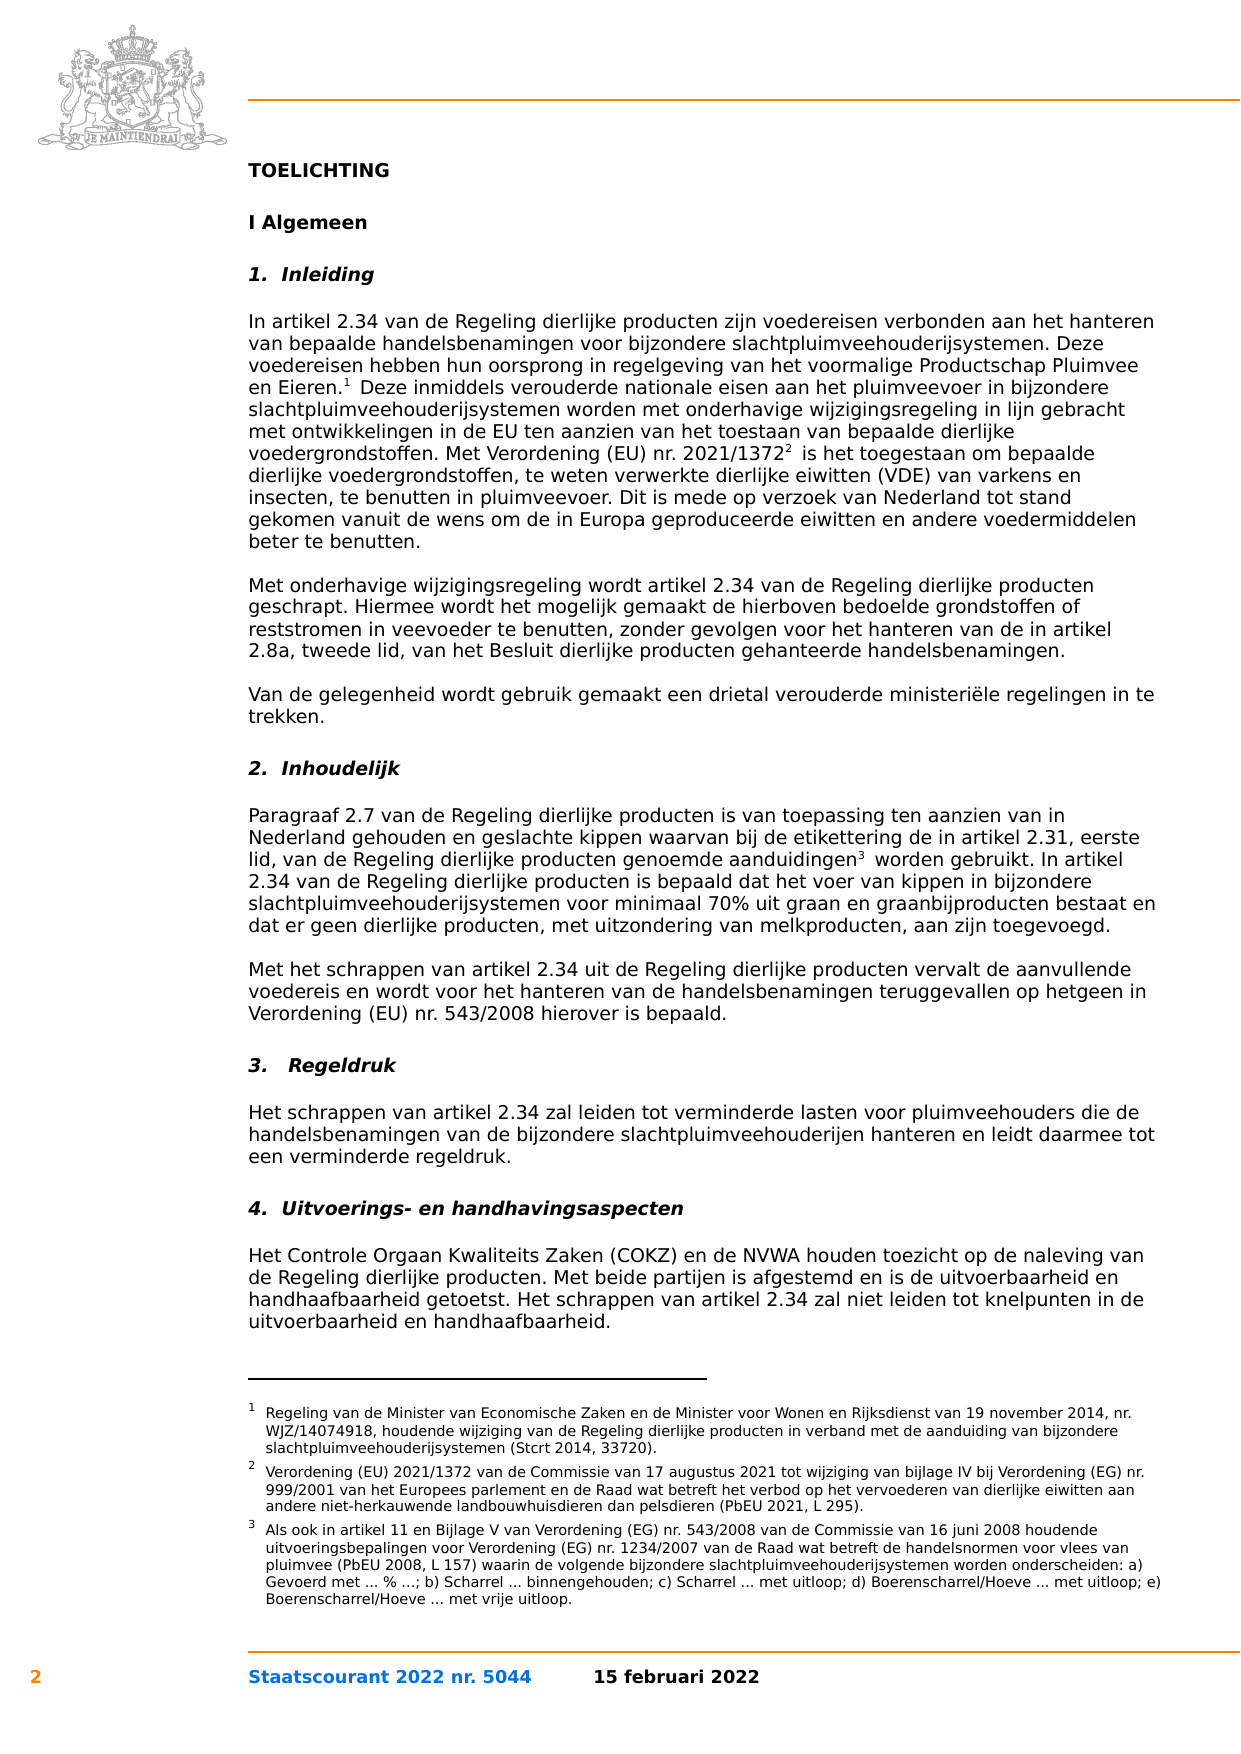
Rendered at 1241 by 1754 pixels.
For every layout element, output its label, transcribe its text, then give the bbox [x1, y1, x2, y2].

text Met het schrappen van artikel 2.34 uit de Regeling dierlijke producten vervalt de aanvullende voedereis en wordt voor het hanteren van de handelsbenamingen teruggevallen op hetgeen in Verordening (EU) nr. 543/2008 hierover is bepaald. [248, 959, 1163, 1025]
text Regeling van de Minister van Economische Zaken en de Minister voor Wonen en Rijksdienst van 19 november 2014, nr. WJZ/14074918, houdende wijziging van de Regeling dierlijke producten in verband met de aanduiding van bijzondere slachtpluimveehouderijsystemen (Stcrt 2014, 33720). [248, 1401, 1163, 1457]
subtitle I Algemeen [248, 212, 1163, 234]
text Van de gelegenheid wordt gebruik gemaakt een drietal verouderde ministeriële regelingen in te trekken. [248, 684, 1163, 728]
text Het Controle Orgaan Kwaliteits Zaken (COKZ) en de NVWA houden toezicht op de naleving van de Regeling dierlijke producten. Met beide partijen is afgestemd en is de uitvoerbaarheid en handhaafbaarheid getoetst. Het schrappen van artikel 2.34 zal niet leiden tot knelpunten in de uitvoerbaarheid en handhaafbaarheid. [248, 1245, 1163, 1333]
subtitle 1. Inleiding [248, 264, 1163, 286]
picture [38, 25, 227, 150]
text Het schrappen van artikel 2.34 zal leiden tot verminderde lasten voor pluimveehouders die de handelsbenamingen van de bijzondere slachtpluimveehouderijen hanteren en leidt daarmee tot een verminderde regeldruk. [248, 1102, 1163, 1168]
text In artikel 2.34 van de Regeling dierlijke producten zijn voedereisen verbonden aan het hanteren van bepaalde handelsbenamingen voor bijzondere slachtpluimveehouderijsystemen. Deze voedereisen hebben hun oorsprong in regelgeving van het voormalige Productschap Pluimvee en Eieren. Deze inmiddels verouderde nationale eisen aan het pluimveevoer in bijzondere slachtpluimveehouderijsystemen worden met onderhavige wijzigingsregeling in lijn gebracht met ontwikkelingen in de EU ten aanzien van het toestaan van bepaalde dierlijke voedergrondstoffen. Met Verordening (EU) nr. 2021/1372 is het toegestaan om bepaalde dierlijke voedergrondstoffen, te weten verwerkte dierlijke eiwitten (VDE) van varkens en insecten, te benutten in pluimveevoer. Dit is mede op verzoek van Nederland tot stand gekomen vanuit de wens om de in Europa geproduceerde eiwitten en andere voedermiddelen beter te benutten. [248, 311, 1163, 553]
subtitle 3. Regeldruk [248, 1055, 1163, 1077]
text Als ook in artikel 11 en Bijlage V van Verordening (EG) nr. 543/2008 van de Commissie van 16 juni 2008 houdende uitvoeringsbepalingen voor Verordening (EG) nr. 1234/2007 van de Raad wat betreft de handelsnormen voor vlees van pluimvee (PbEU 2008, L 157) waarin de volgende bijzondere slachtpluimveehouderijsystemen worden onderscheiden: a) Gevoerd met ... % ...; b) Scharrel ... binnengehouden; c) Scharrel ... met uitloop; d) Boerenscharrel/Hoeve ... met uitloop; e) Boerenscharrel/Hoeve ... met vrije uitloop. [248, 1518, 1163, 1608]
text Paragraaf 2.7 van de Regeling dierlijke producten is van toepassing ten aanzien van in Nederland gehouden en geslachte kippen waarvan bij de etikettering de in artikel 2.31, eerste lid, van de Regeling dierlijke producten genoemde aanduidingen worden gebruikt. In artikel 2.34 van de Regeling dierlijke producten is bepaald dat het voer van kippen in bijzondere slachtpluimveehouderijsystemen voor minimaal 70% uit graan en graanbijproducten bestaat en dat er geen dierlijke producten, met uitzondering van melkproducten, aan zijn toegevoegd. [248, 805, 1163, 937]
subtitle TOELICHTING [248, 160, 1163, 182]
text Met onderhavige wijzigingsregeling wordt artikel 2.34 van de Regeling dierlijke producten geschrapt. Hiermee wordt het mogelijk gemaakt de hierboven bedoelde grondstoffen of reststromen in veevoeder te benutten, zonder gevolgen voor het hanteren van de in artikel 2.8a, tweede lid, van het Besluit dierlijke producten gehanteerde handelsbenamingen. [248, 574, 1163, 662]
subtitle 4. Uitvoerings- en handhavingsaspecten [248, 1198, 1163, 1220]
subtitle 2. Inhoudelijk [248, 758, 1163, 780]
text Verordening (EU) 2021/1372 van de Commissie van 17 augustus 2021 tot wijziging van bijlage IV bij Verordening (EG) nr. 999/2001 van het Europees parlement en de Raad wat betreft het verbod op het vervoederen van dierlijke eiwitten aan andere niet-herkauwende landbouwhuisdieren dan pelsdieren (PbEU 2021, L 295). [248, 1459, 1163, 1515]
